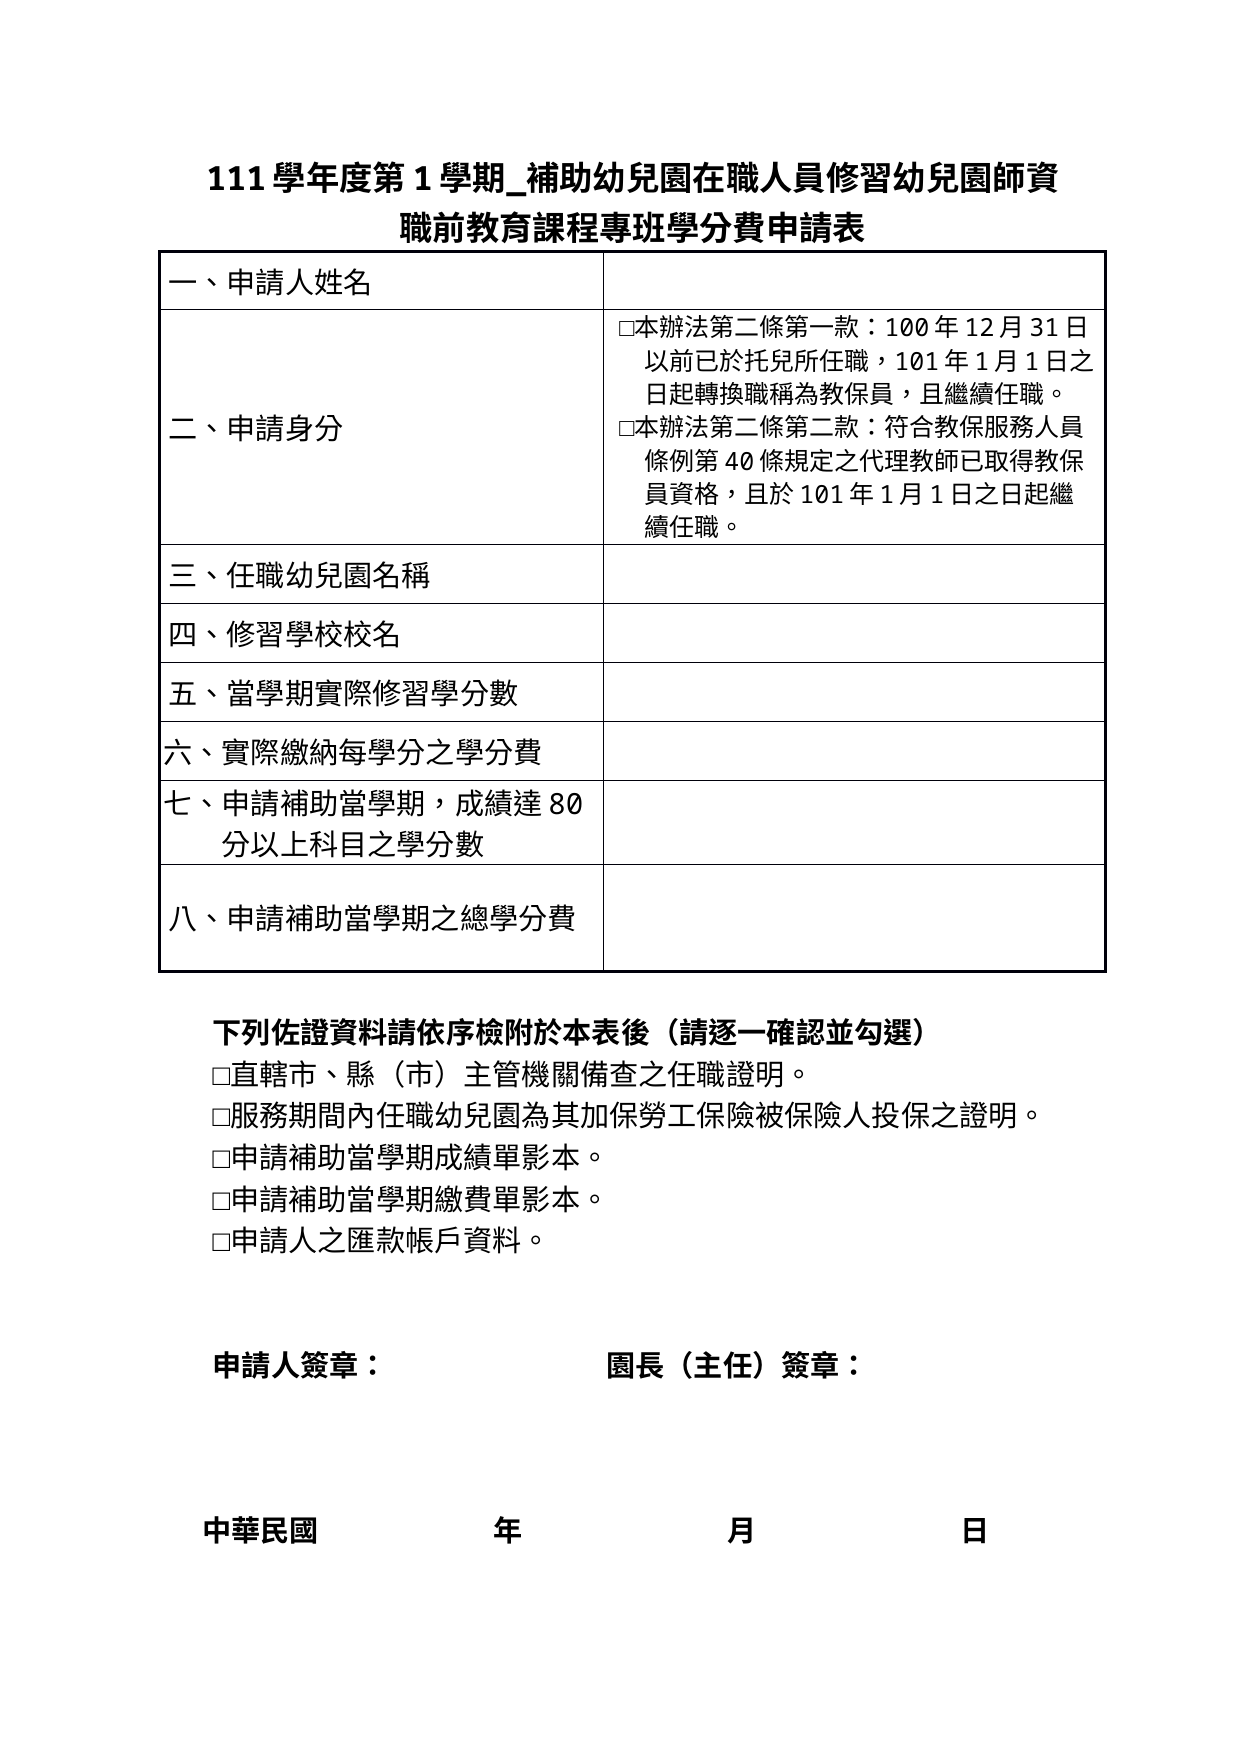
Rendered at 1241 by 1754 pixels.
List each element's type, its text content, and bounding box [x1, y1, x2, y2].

table_cell [604, 663, 1104, 721]
text 111學年度第1學期_補助幼兒園在職人員修習幼兒園師資 [187, 150, 1078, 200]
table_cell [604, 781, 1104, 864]
table_cell [604, 865, 1104, 969]
table_cell 五、當學期實際修習學分數 [161, 663, 603, 721]
text 申請人簽章： 園長（主任）簽章： [212, 1343, 1078, 1385]
text □申請補助當學期成績單影本。 [212, 1135, 1078, 1177]
table_cell 八、申請補助當學期之總學分費 [161, 865, 603, 969]
text 中華民國 年 月 日 [187, 1502, 1078, 1552]
table_cell 四、修習學校校名 [161, 604, 603, 662]
text 下列佐證資料請依序檢附於本表後（請逐一確認並勾選） [212, 1010, 1078, 1052]
table_cell 七、申請補助當學期，成績達80分以上科目之學分數 [161, 781, 603, 864]
table_header [604, 253, 1104, 309]
table_header 一、申請人姓名 [161, 253, 603, 309]
table_cell □本辦法第二條第一款：100年12月31日以前已於托兒所任職，101年1月1日之日起轉換職稱為教保員，且繼續任職。 □本辦法第二條第二款：符合教保服務人員條例第40條規定之代理教師已取得教保員資格，且於101年1月1日之日起繼續任職。 [604, 310, 1104, 543]
table_cell [604, 545, 1104, 602]
table_cell 二、申請身分 [161, 310, 603, 543]
text □直轄市、縣（市）主管機關備查之任職證明。 [212, 1052, 1078, 1093]
text 職前教育課程專班學分費申請表 [187, 200, 1078, 250]
text □服務期間內任職幼兒園為其加保勞工保險被保險人投保之證明。 [212, 1093, 1128, 1135]
table_cell [604, 722, 1104, 780]
text □申請補助當學期繳費單影本。 [212, 1177, 1078, 1218]
table_cell [604, 604, 1104, 662]
text □申請人之匯款帳戶資料。 [212, 1218, 1078, 1260]
table_cell 三、任職幼兒園名稱 [161, 545, 603, 602]
table_cell 六、實際繳納每學分之學分費 [161, 722, 603, 780]
